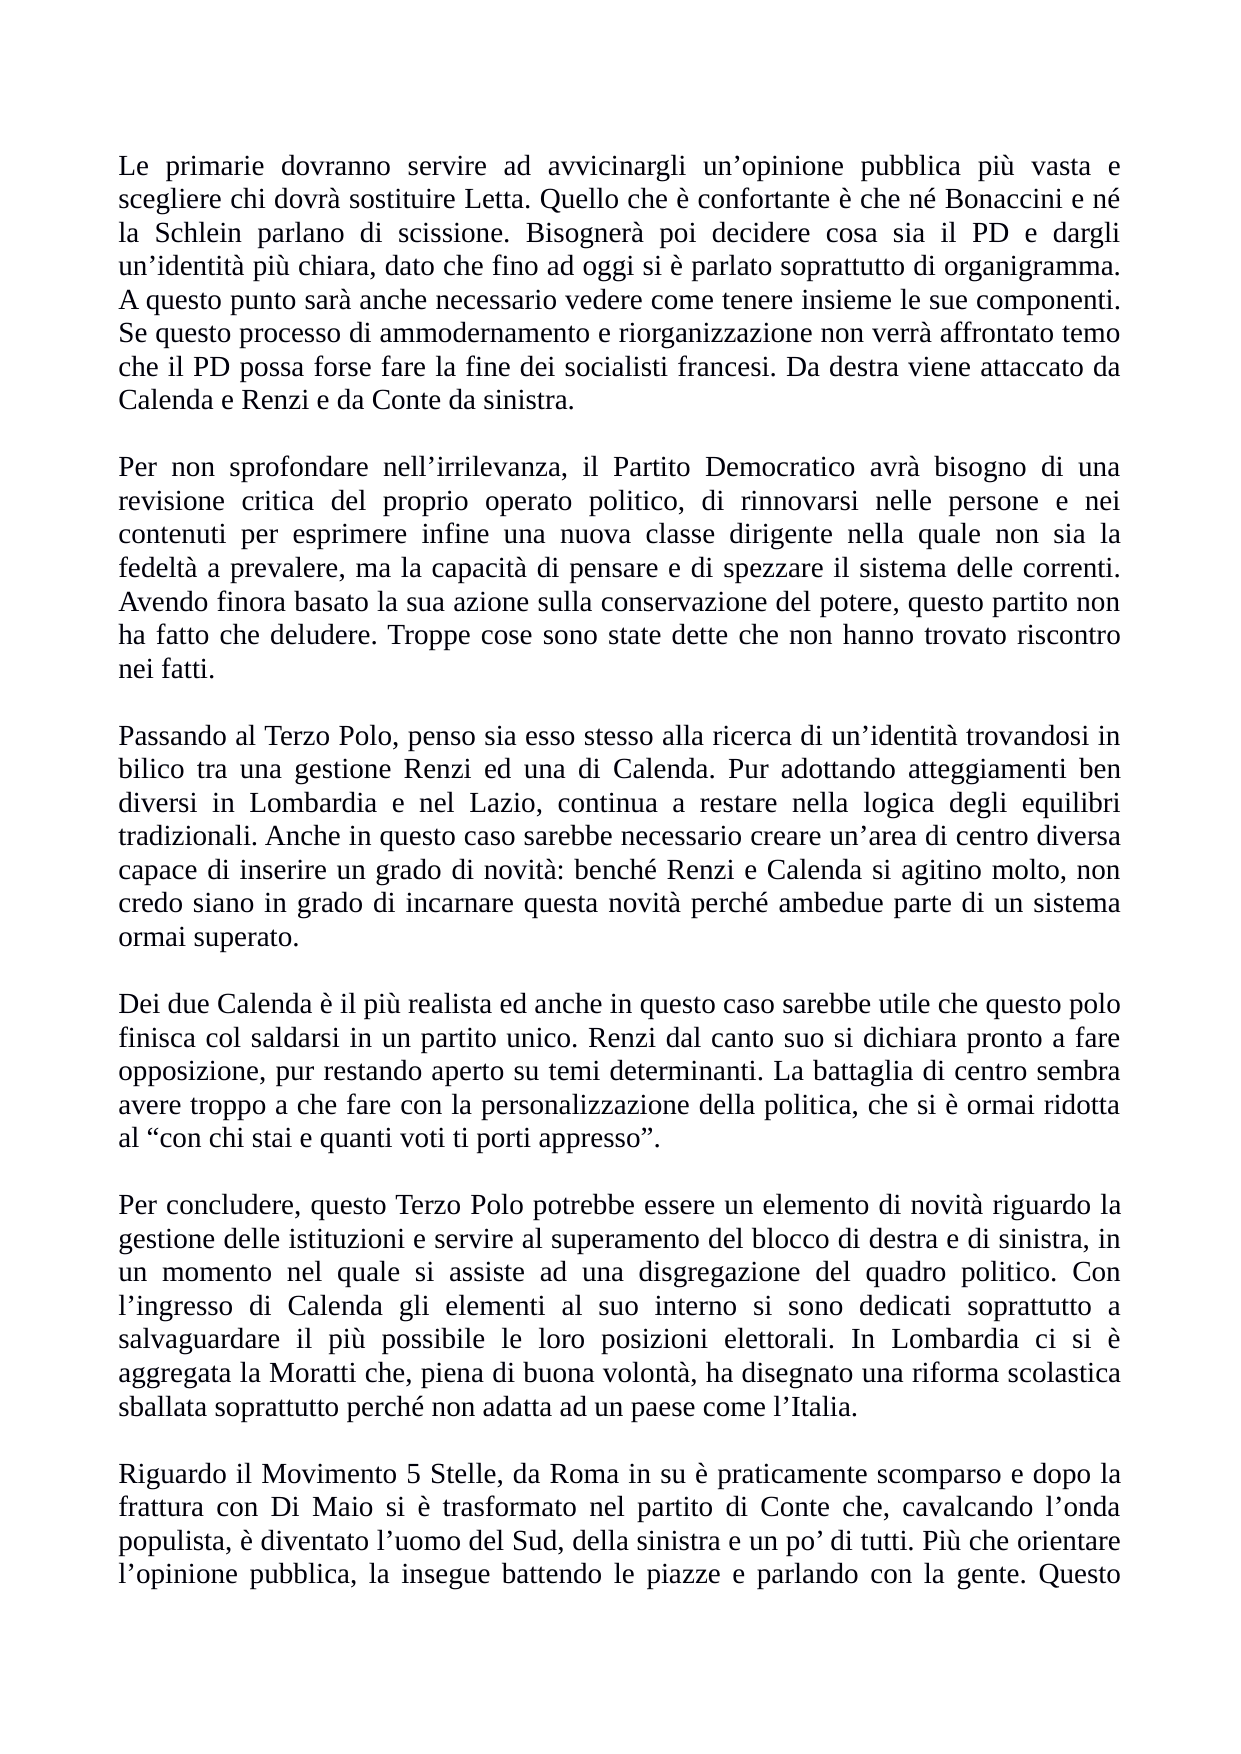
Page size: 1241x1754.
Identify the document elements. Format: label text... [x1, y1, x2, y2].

text Dei due Calenda è il più realista ed anche in questo caso sarebbe utile che questo polo finisca col saldarsi in un partito unico. Renzi dal canto suo si dichiara pronto a fare opposizione, pur restando aperto su temi determinanti. La battaglia di centro sembra avere troppo a che fare con la personalizzazione della politica, che si è ormai ridotta al “con chi stai e quanti voti ti porti appresso”. [118, 986, 1122, 1154]
text Riguardo il Movimento 5 Stelle, da Roma in su è praticamente scomparso e dopo la frattura con Di Maio si è trasformato nel partito di Conte che, cavalcando l’onda populista, è diventato l’uomo del Sud, della sinistra e un po’ di tutti. Più che orientare l’opinione pubblica, la insegue battendo le piazze e parlando con la gente. Questo [118, 1456, 1122, 1590]
text Per non sprofondare nell’irrilevanza, il Partito Democratico avrà bisogno di una revisione critica del proprio operato politico, di rinnovarsi nelle persone e nei contenuti per esprimere infine una nuova classe dirigente nella quale non sia la fedeltà a prevalere, ma la capacità di pensare e di spezzare il sistema delle correnti. Avendo finora basato la sua azione sulla conservazione del potere, questo partito non ha fatto che deludere. Troppe cose sono state dette che non hanno trovato riscontro nei fatti. [118, 449, 1122, 684]
text Passando al Terzo Polo, penso sia esso stesso alla ricerca di un’identità trovandosi in bilico tra una gestione Renzi ed una di Calenda. Pur adottando atteggiamenti ben diversi in Lombardia e nel Lazio, continua a restare nella logica degli equilibri tradizionali. Anche in questo caso sarebbe necessario creare un’area di centro diversa capace di inserire un grado di novità: benché Renzi e Calenda si agitino molto, non credo siano in grado di incarnare questa novità perché ambedue parte di un sistema ormai superato. [118, 718, 1122, 953]
text Le primarie dovranno servire ad avvicinargli un’opinione pubblica più vasta e scegliere chi dovrà sostituire Letta. Quello che è confortante è che né Bonaccini e né la Schlein parlano di scissione. Bisognerà poi decidere cosa sia il PD e dargli un’identità più chiara, dato che fino ad oggi si è parlato soprattutto di organigramma. A questo punto sarà anche necessario vedere come tenere insieme le sue componenti. Se questo processo di ammodernamento e riorganizzazione non verrà affrontato temo che il PD possa forse fare la fine dei socialisti francesi. Da destra viene attaccato da Calenda e Renzi e da Conte da sinistra. [118, 148, 1122, 416]
text Per concludere, questo Terzo Polo potrebbe essere un elemento di novità riguardo la gestione delle istituzioni e servire al superamento del blocco di destra e di sinistra, in un momento nel quale si assiste ad una disgregazione del quadro politico. Con l’ingresso di Calenda gli elementi al suo interno si sono dedicati soprattutto a salvaguardare il più possibile le loro posizioni elettorali. In Lombardia ci si è aggregata la Moratti che, piena di buona volontà, ha disegnato una riforma scolastica sballata soprattutto perché non adatta ad un paese come l’Italia. [118, 1187, 1122, 1422]
